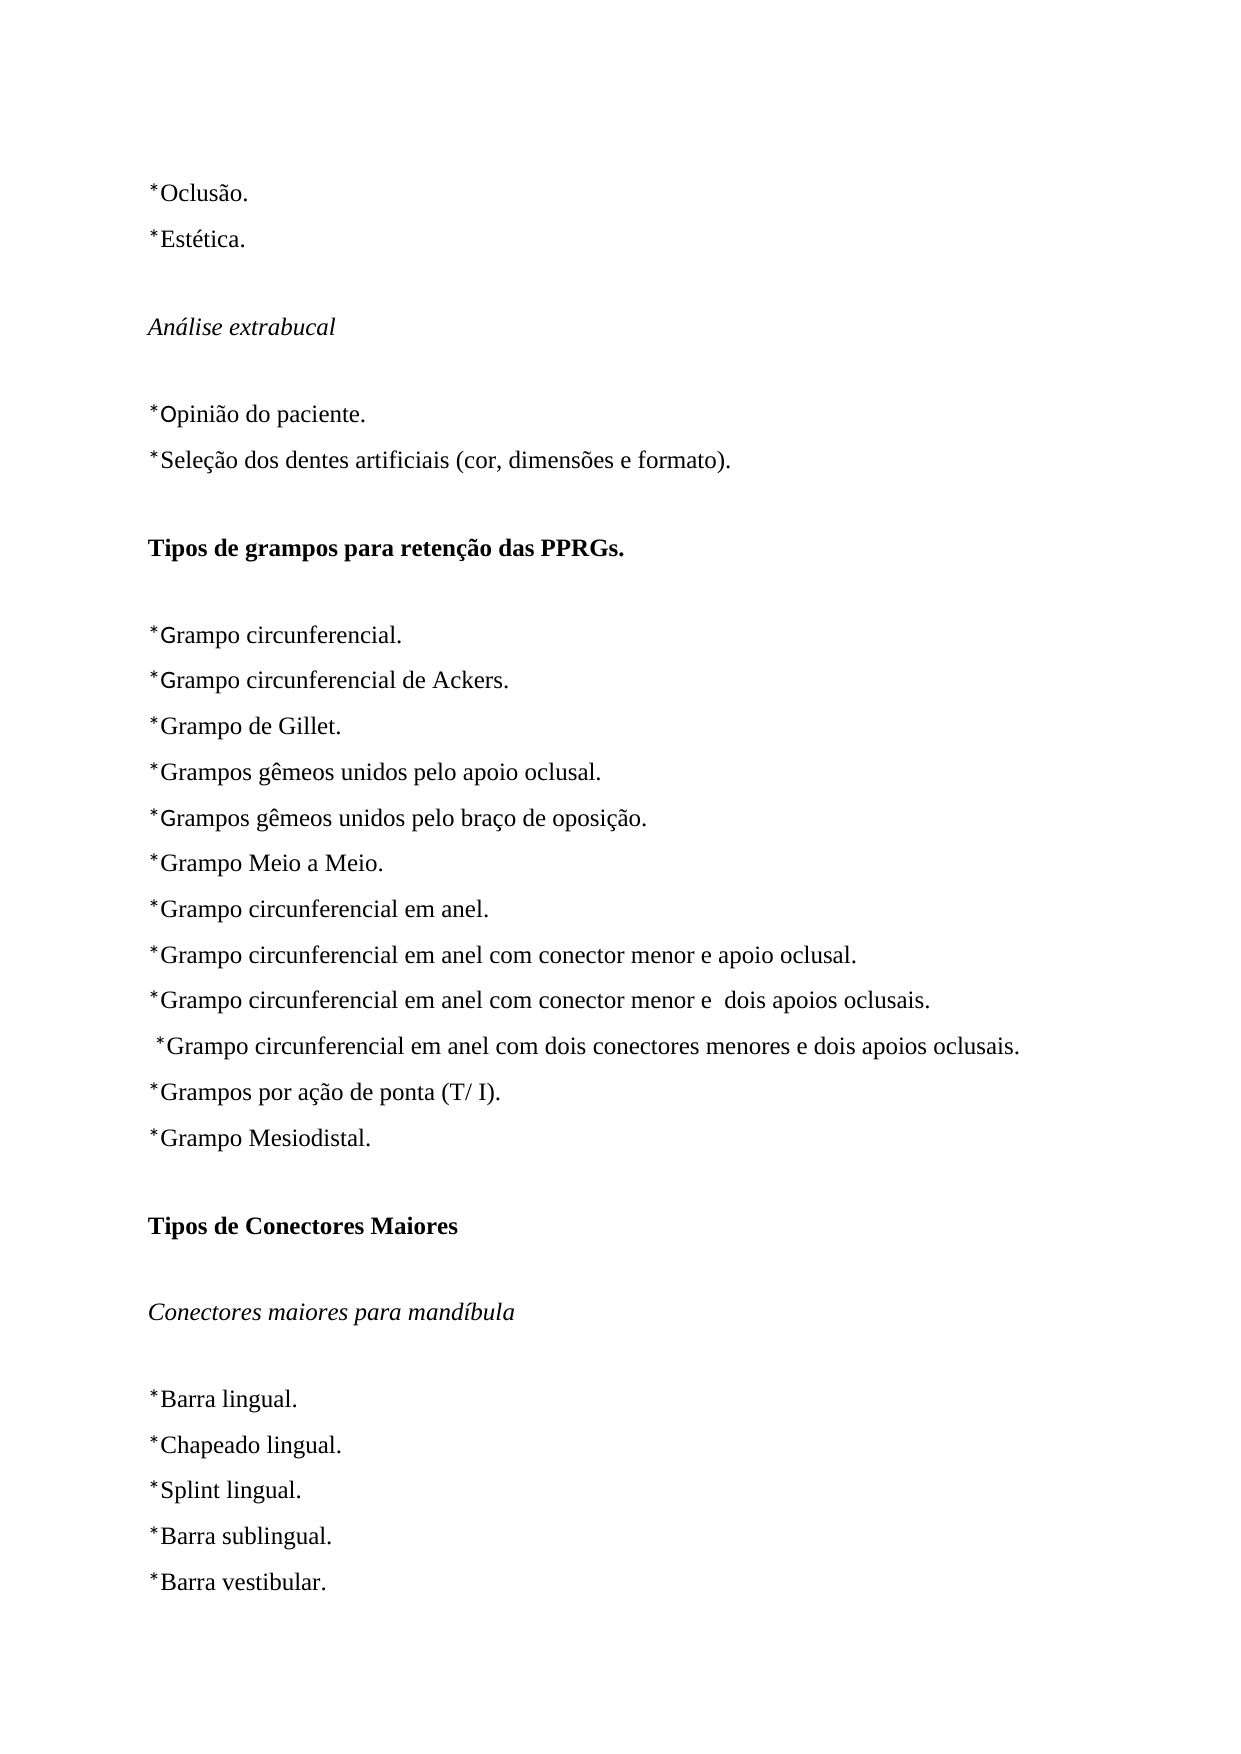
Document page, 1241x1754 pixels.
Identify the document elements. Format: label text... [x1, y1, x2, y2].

text *Grampo circunferencial em anel com conector menor e dois apoios oclusais. [148, 985, 1122, 1015]
text *Grampo de Gillet. [148, 710, 1122, 741]
text *Grampos gêmeos unidos pelo braço de oposição. [148, 802, 1122, 832]
text *Grampos gêmeos unidos pelo apoio oclusal. [148, 756, 1122, 787]
text *Grampo circunferencial em anel com conector menor e apoio oclusal. [148, 939, 1122, 969]
text Conectores maiores para mandíbula [148, 1297, 1122, 1326]
text *Grampos por ação de ponta (T/ I). [148, 1076, 1122, 1107]
text *Estética. [148, 223, 1122, 253]
text *Grampo Mesiodistal. [148, 1122, 1122, 1152]
text *Barra sublingual. [148, 1520, 1122, 1551]
text *Grampo circunferencial em anel. [148, 893, 1122, 924]
text *Grampo circunferencial de Ackers. [148, 664, 1122, 695]
text Tipos de grampos para retenção das PPRGs. [148, 533, 1122, 561]
text *Grampo circunferencial em anel com dois conectores menores e dois apoios oclusais. [148, 1030, 1122, 1061]
text *Oclusão. [148, 177, 1122, 208]
text *Barra vestibular. [148, 1566, 1122, 1597]
text Tipos de Conectores Maiores [148, 1211, 1122, 1239]
text *Grampo Meio a Meio. [148, 847, 1122, 878]
text *Opinião do paciente. [148, 398, 1122, 428]
text *Grampo circunferencial. [148, 619, 1122, 649]
text Análise extrabucal [148, 312, 1122, 341]
text *Barra lingual. [148, 1383, 1122, 1414]
text *Seleção dos dentes artificiais (cor, dimensões e formato). [148, 444, 1122, 474]
text *Splint lingual. [148, 1475, 1122, 1505]
text *Chapeado lingual. [148, 1429, 1122, 1459]
